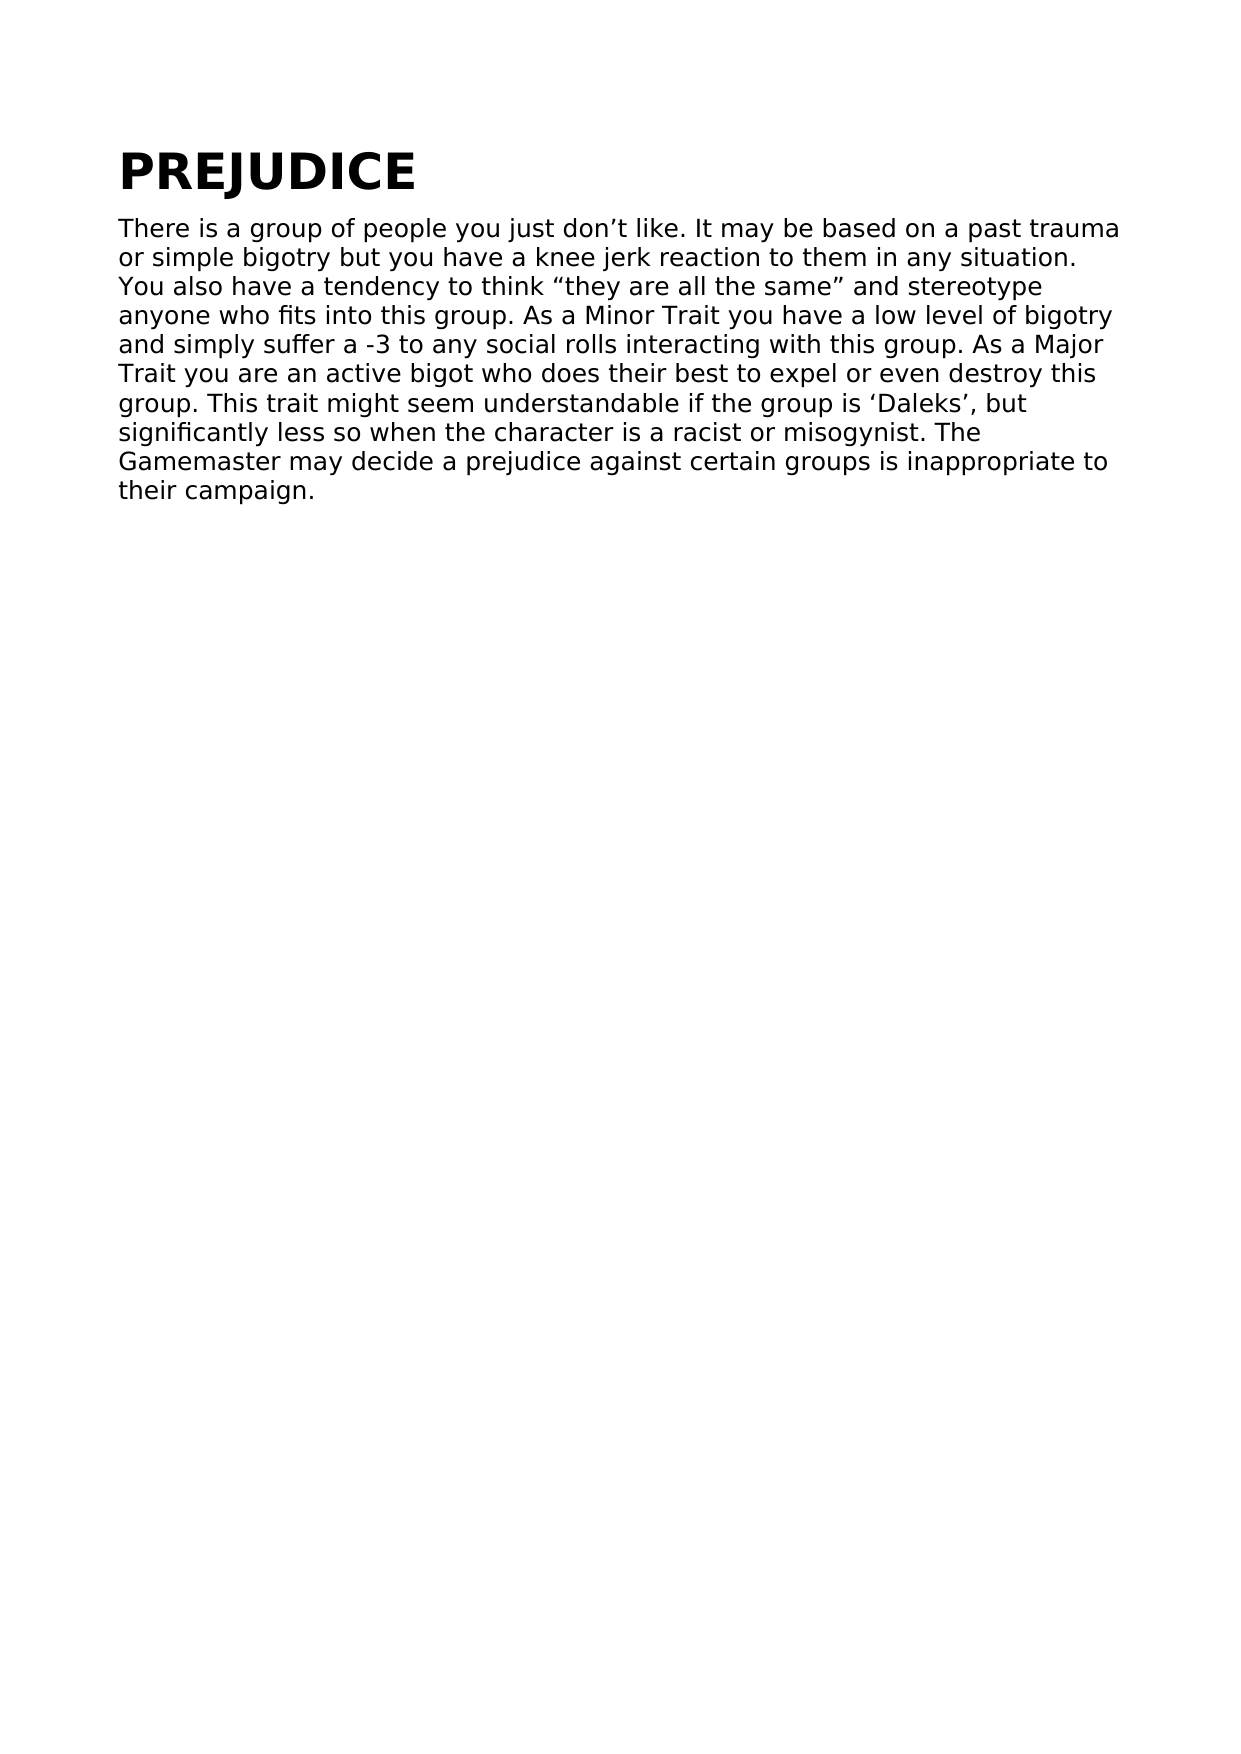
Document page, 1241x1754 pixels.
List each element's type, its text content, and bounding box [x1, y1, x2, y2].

text There is a group of people you just don’t like. It may be based on a past trauma or simple bigotry but you have a knee jerk reaction to them in any situation. You also have a tendency to think “they are all the same” and stereotype anyone who fits into this group. As a Minor Trait you have a low level of bigotry and simply suffer a -3 to any social rolls interacting with this group. As a Major Trait you are an active bigot who does their best to expel or even destroy this group. This trait might seem understandable if the group is ‘Daleks’, but significantly less so when the character is a racist or misogynist. The Gamemaster may decide a prejudice against certain groups is inappropriate to their campaign. [118, 214, 1122, 506]
subtitle PREJUDICE [118, 143, 1122, 201]
